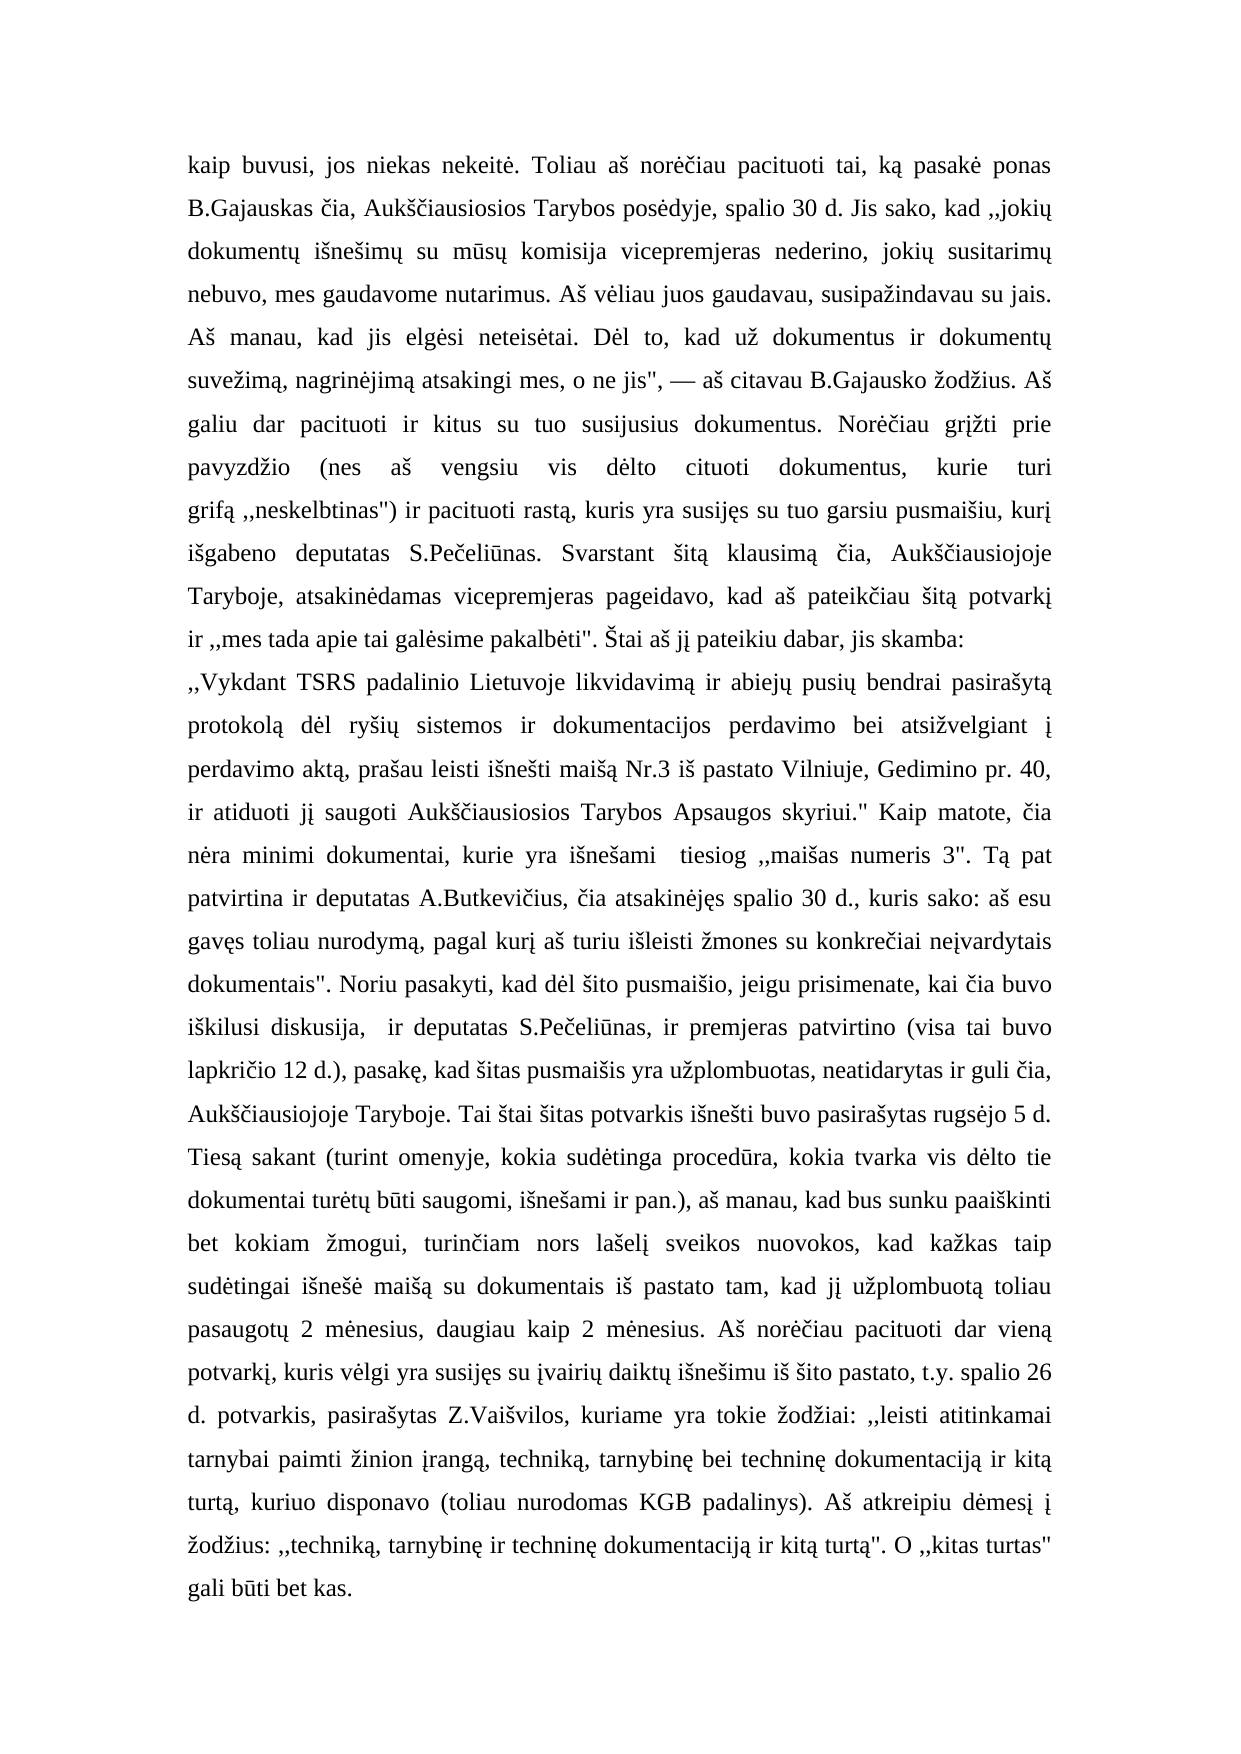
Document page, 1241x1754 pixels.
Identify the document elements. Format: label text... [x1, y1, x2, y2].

text ,,Vykdant TSRS padalinio Lietuvoje likvidavimą ir abiejų pusių bendrai pasirašytą protokolą dėl ryšių sistemos ir dokumentacijos perdavimo bei atsižvelgiant į perdavimo aktą, prašau leisti išnešti maišą Nr.3 iš pastato Vilniuje, Gedimino pr. 40, ir atiduoti jį saugoti Aukščiausiosios Tarybos Apsaugos skyriui." Kaip matote, čia nėra minimi dokumentai, kurie yra išnešami tiesiog ,,maišas numeris 3". Tą pat patvirtina ir deputatas A.Butkevičius, čia atsakinėjęs spalio 30 d., kuris sako: aš esu gavęs toliau nurodymą, pagal kurį aš turiu išleisti žmones su konkrečiai neįvardytais dokumentais". Noriu pasakyti, kad dėl šito pusmaišio, jeigu prisimenate, kai čia buvo iškilusi diskusija, ir deputatas S.Pečeliūnas, ir premjeras patvirtino (visa tai buvo lapkričio 12 d.), pasakę, kad šitas pusmaišis yra užplombuotas, neatidarytas ir guli čia, Aukščiausiojoje Taryboje. Tai štai šitas potvarkis išnešti buvo pasirašytas rugsėjo 5 d. Tiesą sakant (turint omenyje, kokia sudėtinga procedūra, kokia tvarka vis dėlto tie dokumentai turėtų būti saugomi, išnešami ir pan.), aš manau, kad bus sunku paaiškinti bet kokiam žmogui, turinčiam nors lašelį sveikos nuovokos, kad kažkas taip sudėtingai išnešė maišą su dokumentais iš pastato tam, kad jį užplombuotą toliau pasaugotų 2 mėnesius, daugiau kaip 2 mėnesius. Aš norėčiau pacituoti dar vieną potvarkį, kuris vėlgi yra susijęs su įvairių daiktų išnešimu iš šito pastato, t.y. spalio 26 d. potvarkis, pasirašytas Z.Vaišvilos, kuriame yra tokie žodžiai: ,,leisti atitinkamai tarnybai paimti žinion įrangą, techniką, tarnybinę bei techninę dokumentaciją ir kitą turtą, kuriuo disponavo (toliau nurodomas KGB padalinys). Aš atkreipiu dėmesį į žodžius: ,,techniką, tarnybinę ir techninę dokumentaciją ir kitą turtą". O ,,kitas turtas" gali būti bet kas. [187, 667, 1053, 1602]
text kaip buvusi, jos niekas nekeitė. Toliau aš norėčiau pacituoti tai, ką pasakė ponas B.Gajauskas čia, Aukščiausiosios Tarybos posėdyje, spalio 30 d. Jis sako, kad ,,jokių dokumentų išnešimų su mūsų komisija vicepremjeras nederino, jokių susitarimų nebuvo, mes gaudavome nutarimus. Aš vėliau juos gaudavau, susipažindavau su jais. Aš manau, kad jis elgėsi neteisėtai. Dėl to, kad už dokumentus ir dokumentų suvežimą, nagrinėjimą atsakingi mes, o ne jis", — aš citavau B.Gajausko žodžius. Aš galiu dar pacituoti ir kitus su tuo susijusius dokumentus. Norėčiau grįžti prie pavyzdžio (nes aš vengsiu vis dėlto cituoti dokumentus, kurie turi grifą ,,neskelbtinas") ir pacituoti rastą, kuris yra susijęs su tuo garsiu pusmaišiu, kurį išgabeno deputatas S.Pečeliūnas. Svarstant šitą klausimą čia, Aukščiausiojoje Taryboje, atsakinėdamas vicepremjeras pageidavo, kad aš pateikčiau šitą potvarkį ir ,,mes tada apie tai galėsime pakalbėti". Štai aš jį pateikiu dabar, jis skamba: [187, 150, 1053, 653]
